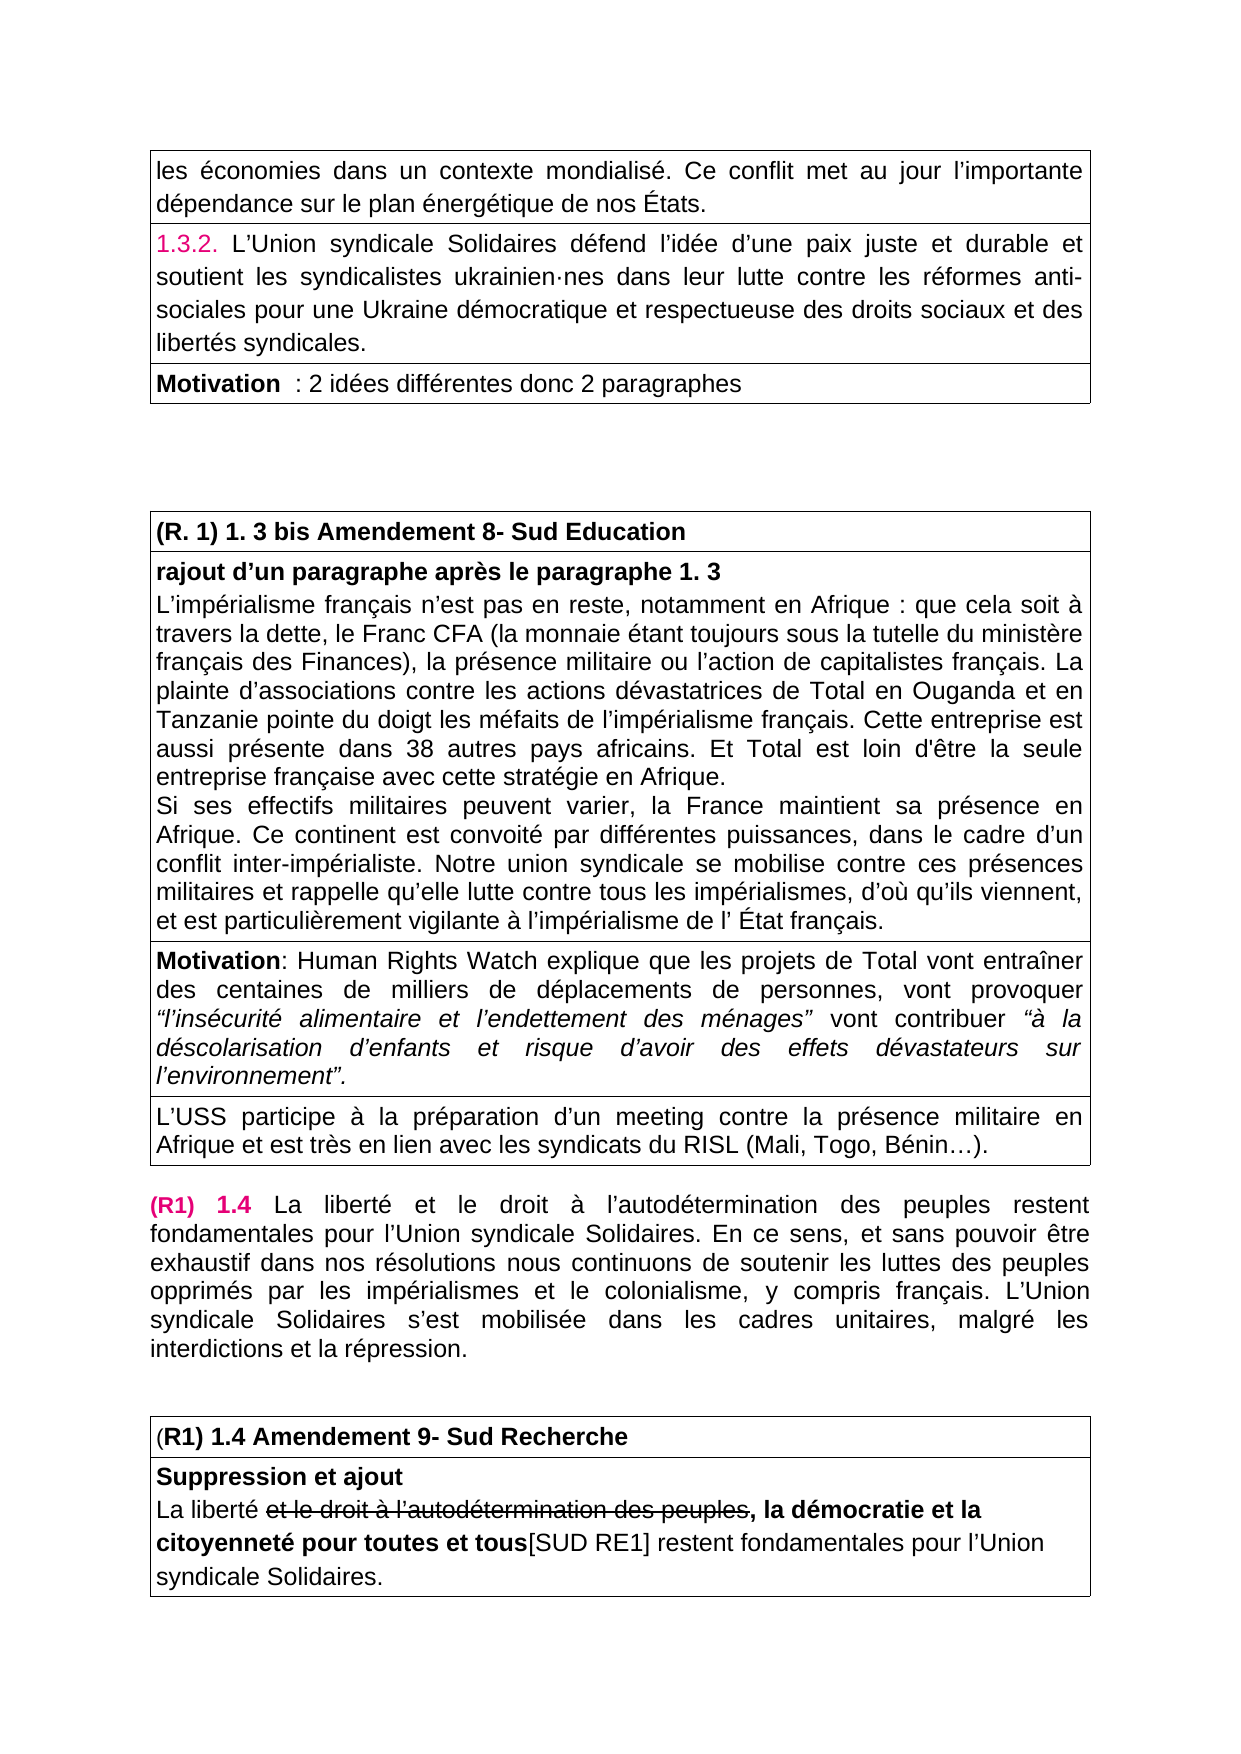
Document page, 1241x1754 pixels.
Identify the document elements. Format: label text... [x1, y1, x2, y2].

table_cell Motivation: Human Rights Watch explique que les projets de Total vont entraîner des centaines de milliers de déplacements de personnes, vont provoquer “l’insécurité alimentaire et l’endettement des ménages” vont contribuer “à la déscolarisation d’enfants et risque d’avoir des effets dévastateurs sur l’environnement”. [151, 942, 1090, 1096]
text (R1) 1.4 La liberté et le droit à l’autodétermination des peuples restent fondamentales pour l’Union syndicale Solidaires. En ce sens, et sans pouvoir être exhaustif dans nos résolutions nous continuons de soutenir les luttes des peuples opprimés par les impérialismes et le colonialisme, y compris français. L’Union syndicale Solidaires s’est mobilisée dans les cadres unitaires, malgré les interdictions et la répression. [150, 1190, 1090, 1362]
table_header (R. 1) 1. 3 bis Amendement 8- Sud Education [151, 512, 1090, 551]
table_cell Motivation : 2 idées différentes donc 2 paragraphes [151, 364, 1090, 403]
table_cell 1.3.2. L’Union syndicale Solidaires défend l’idée d’une paix juste et durable et soutient les syndicalistes ukrainien·nes dans leur lutte contre les réformes anti-sociales pour une Ukraine démocratique et respectueuse des droits sociaux et des libertés syndicales. [151, 224, 1090, 363]
table_cell Suppression et ajout La liberté et le droit à l’autodétermination des peuples, la démocratie et la citoyenneté pour toutes et tous[SUD RE1] restent fondamentales pour l’Union syndicale Solidaires. [151, 1458, 1090, 1596]
table_cell les économies dans un contexte mondialisé. Ce conflit met au jour l’importante dépendance sur le plan énergétique de nos États. [151, 151, 1090, 223]
table_cell rajout d’un paragraphe après le paragraphe 1. 3 L’impérialisme français n’est pas en reste, notamment en Afrique : que cela soit à travers la dette, le Franc CFA (la monnaie étant toujours sous la tutelle du ministère français des Finances), la présence militaire ou l’action de capitalistes français. La plainte d’associations contre les actions dévastatrices de Total en Ouganda et en Tanzanie pointe du doigt les méfaits de l’impérialisme français. Cette entreprise est aussi présente dans 38 autres pays africains. Et Total est loin d'être la seule entreprise française avec cette stratégie en Afrique. Si ses effectifs militaires peuvent varier, la France maintient sa présence en Afrique. Ce continent est convoité par différentes puissances, dans le cadre d’un conflit inter-impérialiste. Notre union syndicale se mobilise contre ces présences militaires et rappelle qu’elle lutte contre tous les impérialismes, d’où qu’ils viennent, et est particulièrement vigilante à l’impérialisme de l’ État français. [151, 552, 1090, 941]
table_header (R1) 1.4 Amendement 9- Sud Recherche [151, 1417, 1090, 1457]
table_cell L’USS participe à la préparation d’un meeting contre la présence militaire en Afrique et est très en lien avec les syndicats du RISL (Mali, Togo, Bénin…). [151, 1097, 1090, 1165]
